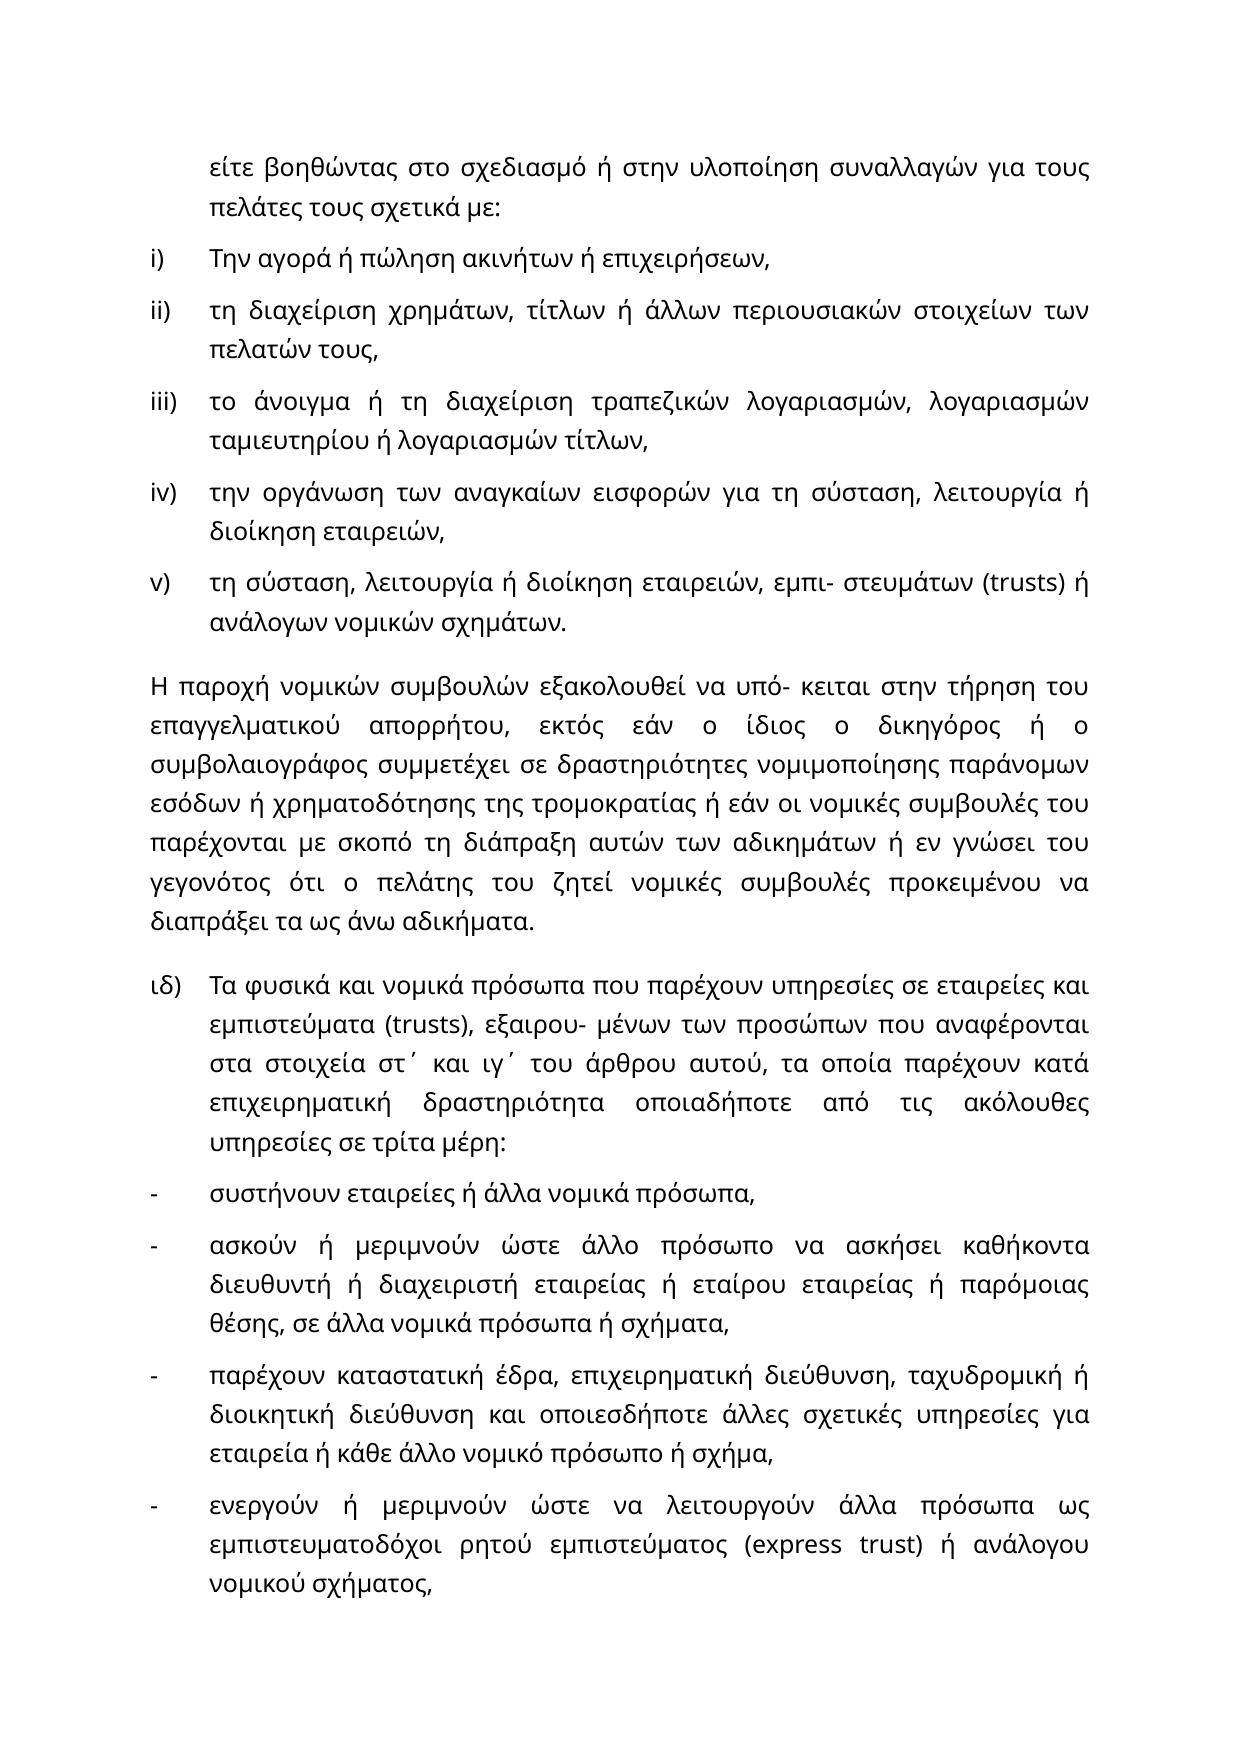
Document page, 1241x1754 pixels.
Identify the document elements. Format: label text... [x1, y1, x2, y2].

list ii) τη διαχείριση χρημάτων, τίτλων ή άλλων περιουσιακών στοιχείων των πελατών τους, [150, 292, 1090, 366]
list - παρέχουν καταστατική έδρα, επιχειρηματική διεύθυνση, ταχυδρομική ή διοικητική διεύθυνση και οποιεσδήποτε άλλες σχετικές υπηρεσίες για εταιρεία ή κάθε άλλο νομικό πρόσωπο ή σχήμα, [150, 1357, 1090, 1470]
list ιδ) Τα φυσικά και νομικά πρόσωπα που παρέχουν υπηρεσίες σε εταιρείες και εμπιστεύματα (trusts), εξαιρου- μένων των προσώπων που αναφέρονται στα στοιχεία στ΄ και ιγ΄ του άρθρου αυτού, τα οποία παρέχουν κατά επιχειρηματική δραστηριότητα οποιαδήποτε από τις ακόλουθες υπηρεσίες σε τρίτα μέρη: [150, 967, 1090, 1158]
list v) τη σύσταση, λειτουργία ή διοίκηση εταιρειών, εμπι- στευμάτων (trusts) ή ανάλογων νομικών σχημάτων. [150, 565, 1090, 638]
list iv) την οργάνωση των αναγκαίων εισφορών για τη σύσταση, λειτουργία ή διοίκηση εταιρειών, [150, 474, 1090, 547]
list - συστήνουν εταιρείες ή άλλα νομικά πρόσωπα, [150, 1176, 1090, 1210]
text Η παροχή νομικών συμβουλών εξακολουθεί να υπό- κειται στην τήρηση του επαγγελματικού απορρήτου, εκτός εάν ο ίδιος ο δικηγόρος ή ο συμβολαιογράφος συμμετέχει σε δραστηριότητες νομιμοποίησης παράνομων εσόδων ή χρηματοδότησης της τρομοκρατίας ή εάν οι νομικές συμβουλές του παρέχονται με σκοπό τη διάπραξη αυτών των αδικημάτων ή εν γνώσει του γεγονότος ότι ο πελάτης του ζητεί νομικές συμβουλές προκειμένου να διαπράξει τα ως άνω αδικήματα. [150, 668, 1090, 937]
list είτε βοηθώντας στο σχεδιασμό ή στην υλοποίηση συναλλαγών για τους πελάτες τους σχετικά με: [150, 150, 1090, 223]
list i) Την αγορά ή πώληση ακινήτων ή επιχειρήσεων, [150, 241, 1090, 275]
list iii) το άνοιγμα ή τη διαχείριση τραπεζικών λογαριασμών, λογαριασμών ταμιευτηρίου ή λογαριασμών τίτλων, [150, 383, 1090, 457]
list - ασκούν ή μεριμνούν ώστε άλλο πρόσωπο να ασκήσει καθήκοντα διευθυντή ή διαχειριστή εταιρείας ή εταίρου εταιρείας ή παρόμοιας θέσης, σε άλλα νομικά πρόσωπα ή σχήματα, [150, 1227, 1090, 1340]
list - ενεργούν ή μεριμνούν ώστε να λειτουργούν άλλα πρόσωπα ως εμπιστευματοδόχοι ρητού εμπιστεύματος (express trust) ή ανάλογου νομικού σχήματος, [150, 1487, 1090, 1600]
